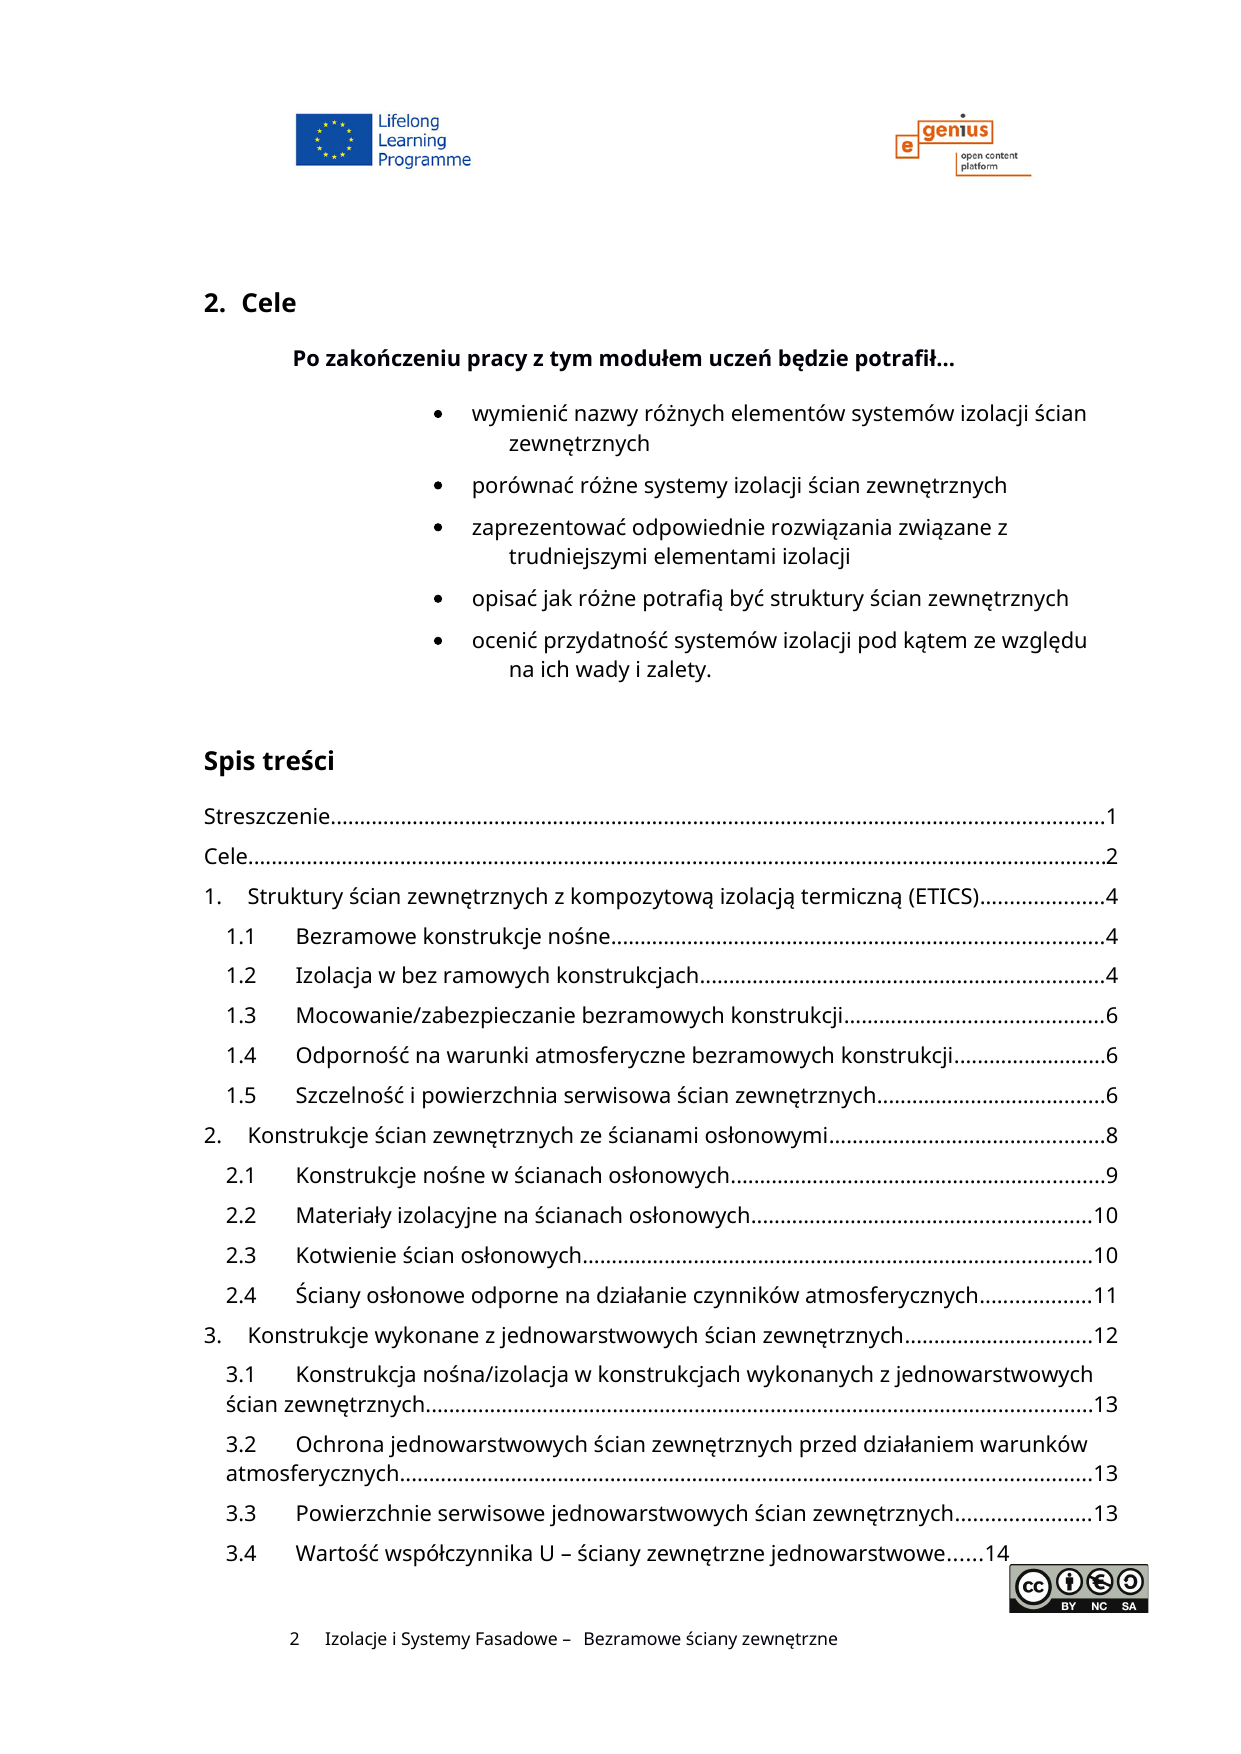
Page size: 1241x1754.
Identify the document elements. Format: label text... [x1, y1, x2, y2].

text 1.4 Odporność na warunki atmosferyczne bezramowych konstrukcji 6 [226, 1040, 1119, 1070]
list opisać jak różne potrafią być struktury ścian zewnętrznych [434, 583, 1119, 612]
text 3.1 Konstrukcja nośna/izolacja w konstrukcjach wykonanych z jednowarstwowych ścian zewnętrznych 13 [226, 1359, 1119, 1418]
text 1.2 Izolacja w bez ramowych konstrukcjach 4 [226, 960, 1119, 990]
text 1.5 Szczelność i powierzchnia serwisowa ścian zewnętrznych 6 [226, 1080, 1119, 1109]
text 2.1 Konstrukcje nośne w ścianach osłonowych 9 [226, 1160, 1119, 1189]
text 1. Struktury ścian zewnętrznych z kompozytową izolacją termiczną (ETICS) 4 [204, 881, 1119, 910]
text 2.4 Ściany osłonowe odporne na działanie czynników atmosferycznych 11 [226, 1279, 1119, 1309]
text 3.4 Wartość współczynnika U – ściany zewnętrzne jednowarstwowe 14 [226, 1538, 1119, 1567]
list zaprezentować odpowiednie rozwiązania związane z trudniejszymi elementami izolacji [434, 511, 1119, 570]
text Streszczenie 1 [204, 801, 1119, 830]
text 2.3 Kotwienie ścian osłonowych 10 [226, 1240, 1119, 1269]
text Po zakończeniu pracy z tym modułem uczeń będzie potrafił… [292, 343, 1119, 373]
list wymienić nazwy różnych elementów systemów izolacji ścian zewnętrznych [434, 398, 1119, 457]
text Spis treści [204, 746, 1119, 776]
text 1.3 Mocowanie/zabezpieczanie bezramowych konstrukcji 6 [226, 1000, 1119, 1030]
subtitle Cele [204, 288, 1119, 318]
list ocenić przydatność systemów izolacji pod kątem ze względu na ich wady i zalety. [434, 625, 1119, 684]
text 3.2 Ochrona jednowarstwowych ścian zewnętrznych przed działaniem warunków atmosferycznych 13 [226, 1429, 1119, 1488]
list porównać różne systemy izolacji ścian zewnętrznych [434, 469, 1119, 499]
text 2. Konstrukcje ścian zewnętrznych ze ścianami osłonowymi 8 [204, 1120, 1119, 1149]
text 3.3 Powierzchnie serwisowe jednowarstwowych ścian zewnętrznych 13 [226, 1498, 1119, 1528]
text 2.2 Materiały izolacyjne na ścianach osłonowych 10 [226, 1200, 1119, 1229]
text Cele 2 [204, 841, 1119, 870]
text 1.1 Bezramowe konstrukcje nośne 4 [226, 921, 1119, 950]
text 3. Konstrukcje wykonane z jednowarstwowych ścian zewnętrznych 12 [204, 1319, 1119, 1349]
